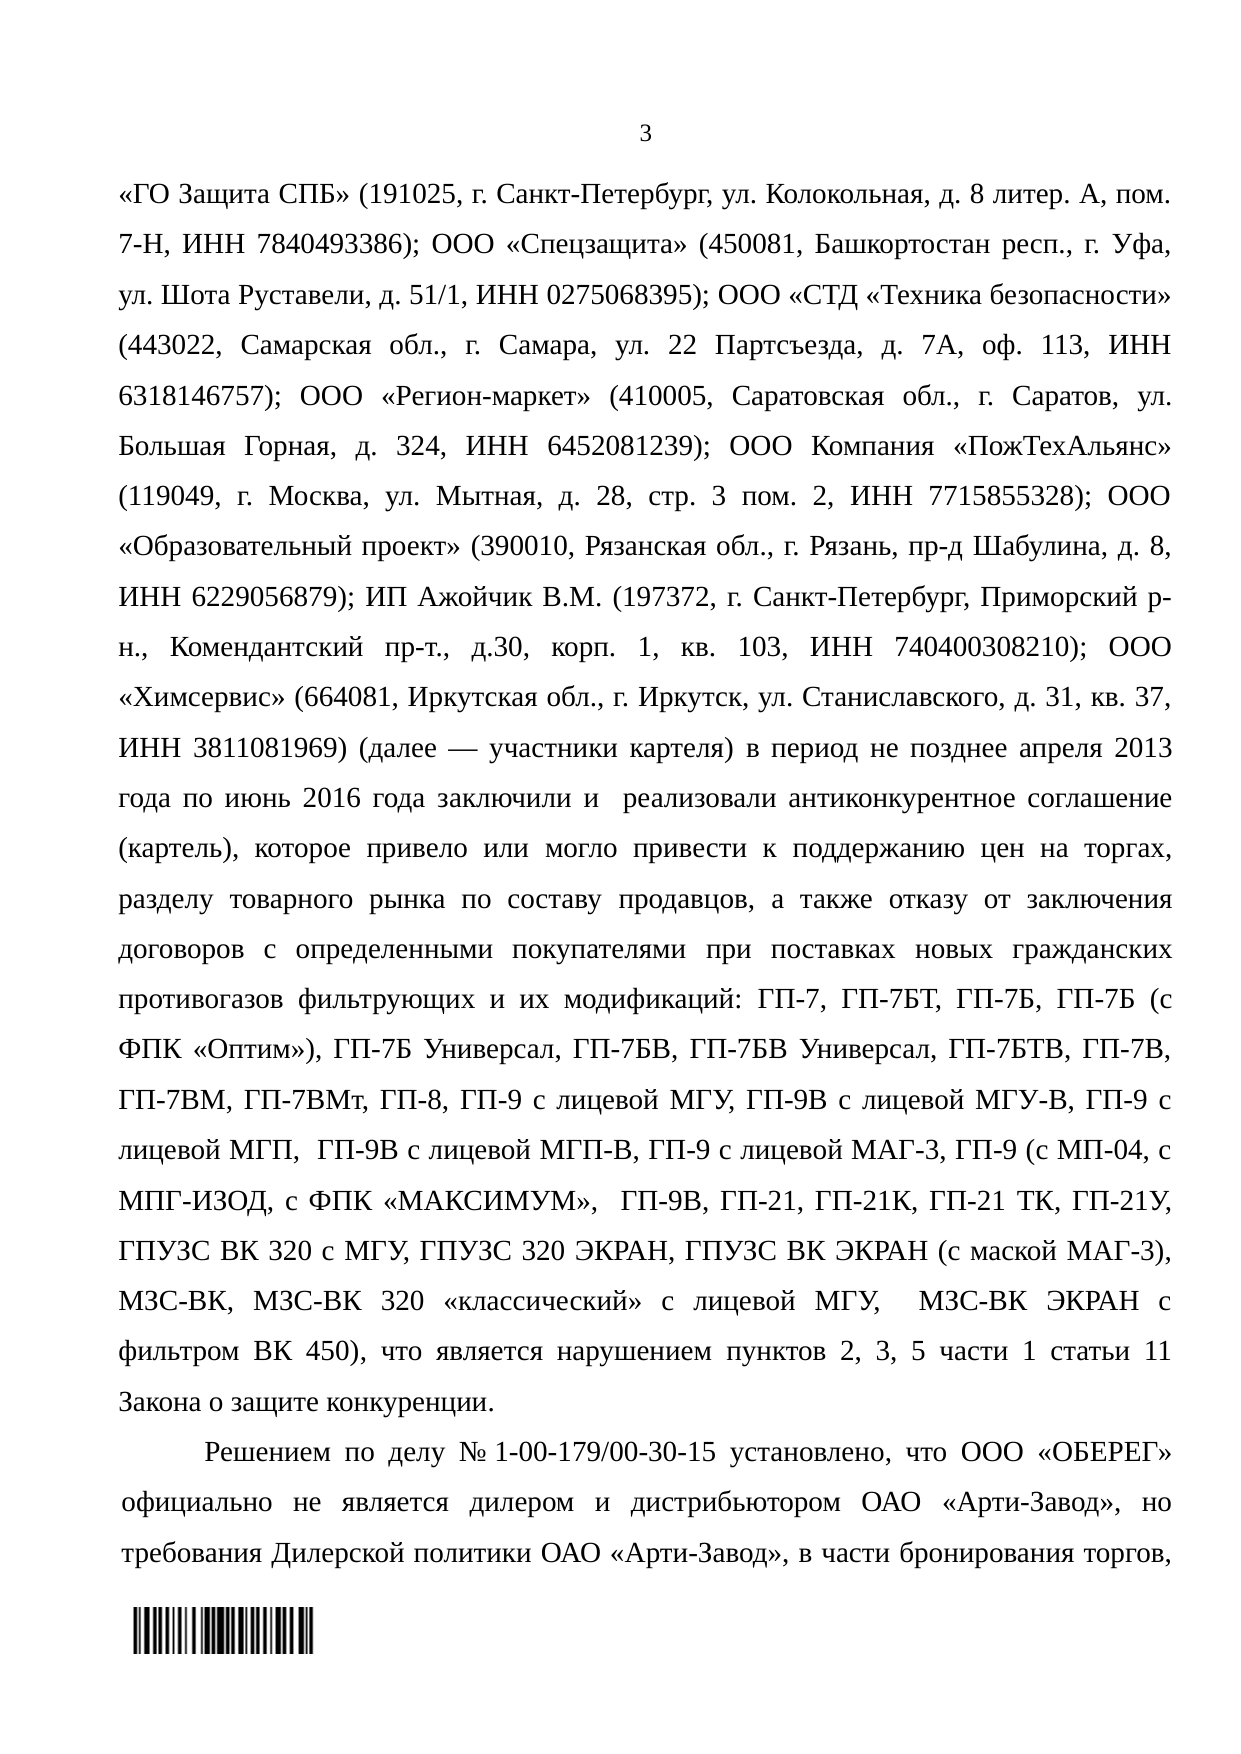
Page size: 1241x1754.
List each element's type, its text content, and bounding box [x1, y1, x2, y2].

text Решением по делу № 1-00-179/00-30-15 установлено, что ООО «ОБЕРЕГ» официально не является дилером и дистрибьютором ОАО «Арти-Завод», но требования Дилерской политики ОАО «Арти-Завод», в части бронирования торгов, [121, 1434, 1173, 1568]
text «ГО Защита СПБ» (191025, г. Санкт-Петербург, ул. Колокольная, д. 8 литер. А, пом. 7-Н, ИНН 7840493386); ООО «Спецзащита» (450081, Башкортостан респ., г. Уфа, ул. Шота Руставели, д. 51/1, ИНН 0275068395); ООО «СТД «Техника безопасности» (443022, Самарская обл., г. Самара, ул. 22 Партсъезда, д. 7А, оф. 113, ИНН 6318146757); ООО «Регион-маркет» (410005, Саратовская обл., г. Саратов, ул. Большая Горная, д. 324, ИНН 6452081239); ООО Компания «ПожТехАльянс» (119049, г. Москва, ул. Мытная, д. 28, стр. 3 пом. 2, ИНН 7715855328); ООО «Образовательный проект» (390010, Рязанская обл., г. Рязань, пр-д Шабулина, д. 8, ИНН 6229056879); ИП Ажойчик В.М. (197372, г. Санкт-Петербург, Приморский р-н., Комендантский пр-т., д.30, корп. 1, кв. 103, ИНН 740400308210); ООО «Химсервис» (664081, Иркутская обл., г. Иркутск, ул. Станиславского, д. 31, кв. 37, ИНН 3811081969) (далее — участники картеля) в период не позднее апреля 2013 года по июнь 2016 года заключили и реализовали антиконкурентное соглашение (картель), которое привело или могло привести к поддержанию цен на торгах, разделу товарного рынка по составу продавцов, а также отказу от заключения договоров с определенными покупателями при поставках новых гражданских противогазов фильтрующих и их модификаций: ГП-7, ГП-7БТ, ГП-7Б, ГП-7Б (с ФПК «Оптим»), ГП-7Б Универсал, ГП-7БВ, ГП-7БВ Универсал, ГП-7БТВ, ГП-7В, ГП-7ВМ, ГП-7ВМт, ГП-8, ГП-9 с лицевой МГУ, ГП-9В с лицевой МГУ-В, ГП-9 с лицевой МГП, ГП-9В с лицевой МГП-В, ГП-9 с лицевой МАГ-3, ГП-9 (с МП-04, с МПГ-ИЗОД, с ФПК «МАКСИМУМ», ГП-9В, ГП-21, ГП-21К, ГП-21 ТК, ГП-21У, ГПУЗС ВК 320 с МГУ, ГПУЗС 320 ЭКРАН, ГПУЗС ВК ЭКРАН (с маской МАГ-3), МЗС-ВК, МЗС-ВК 320 «классический» с лицевой МГУ, МЗС-ВК ЭКРАН с фильтром ВК 450), что является нарушением пунктов 2, 3, 5 части 1 статьи 11 Закона о защите конкуренции. [118, 176, 1173, 1417]
picture [118, 1607, 331, 1654]
